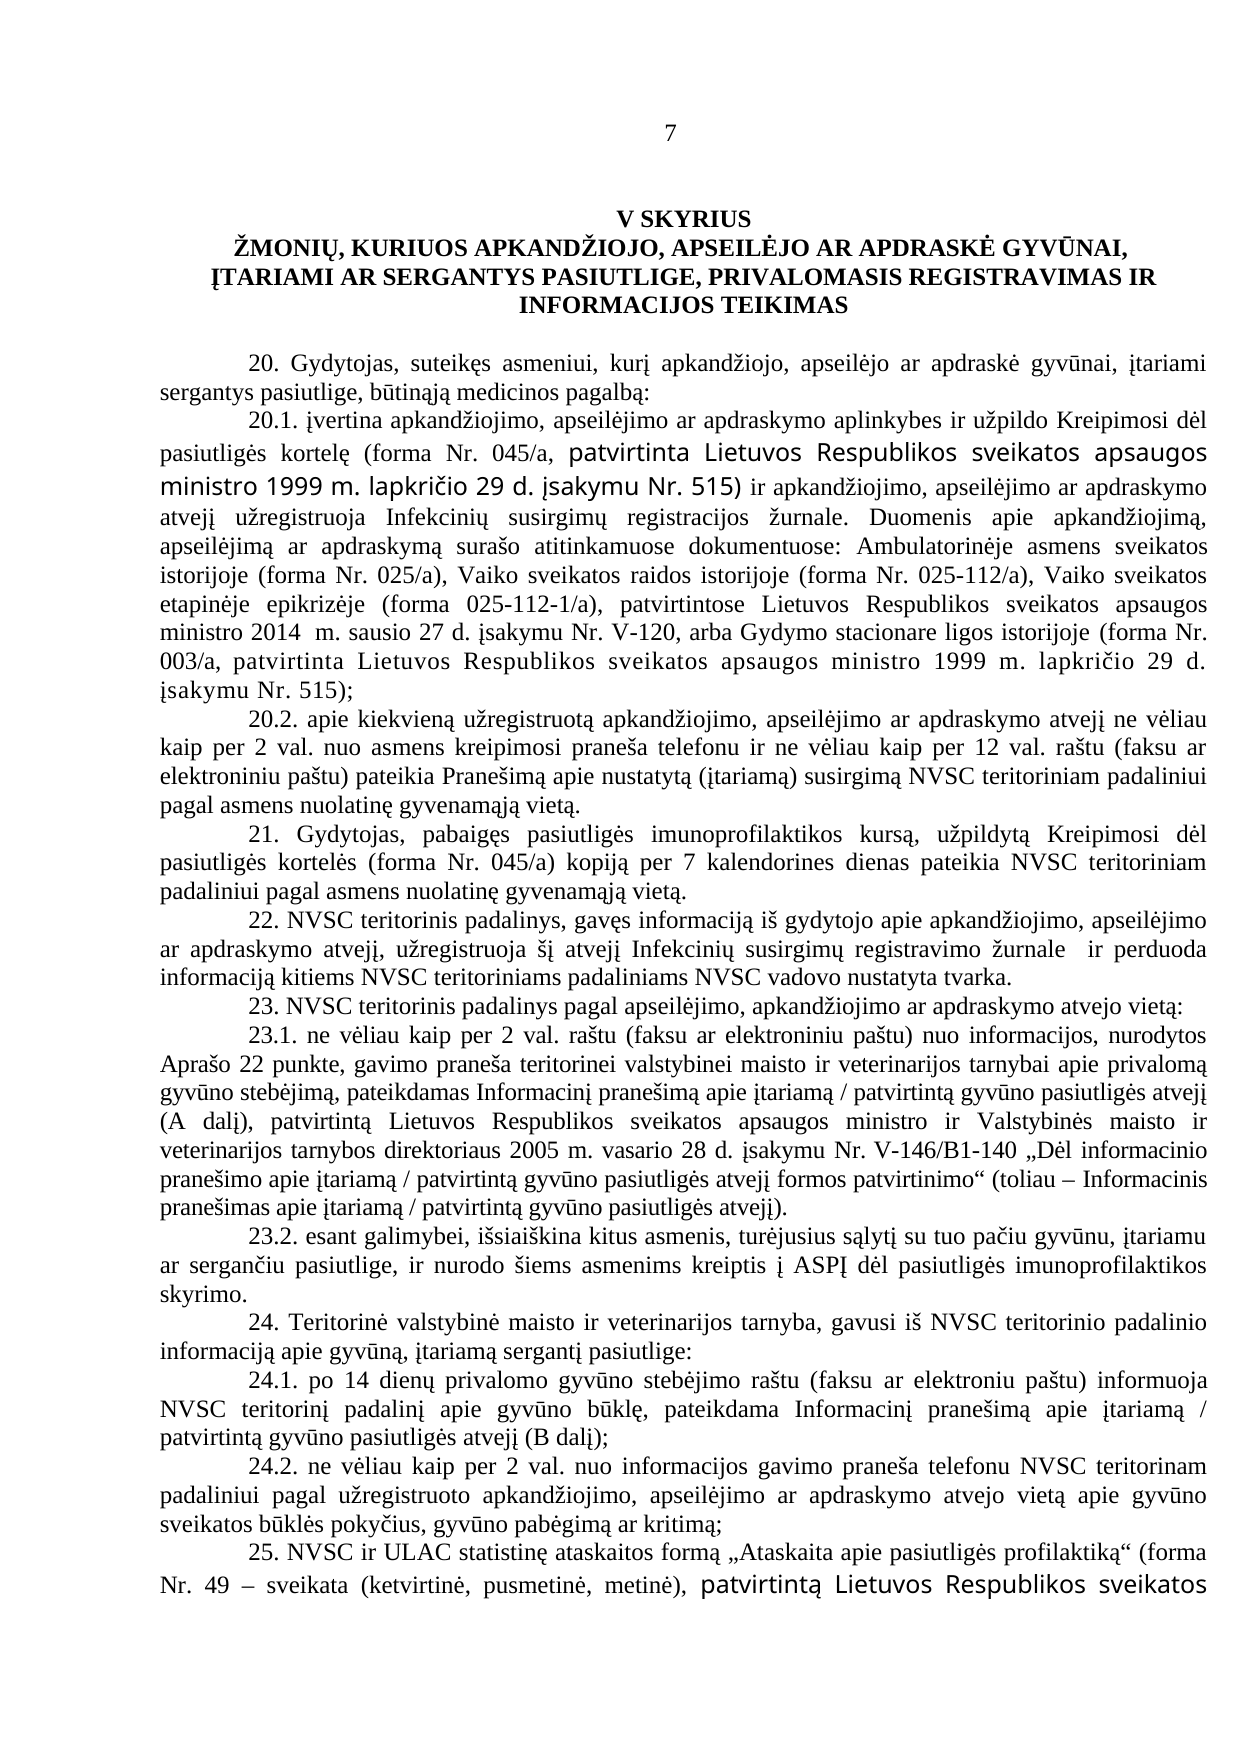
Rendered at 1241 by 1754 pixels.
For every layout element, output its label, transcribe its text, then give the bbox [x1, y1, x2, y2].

text 23. NVSC teritorinis padalinys pagal apseilėjimo, apkandžiojimo ar apdraskymo atvejo vietą: [159, 991, 1208, 1020]
text 21. Gydytojas, pabaigęs pasiutligės imunoprofilaktikos kursą, užpildytą Kreipimosi dėl pasiutligės kortelės (forma Nr. 045/a) kopiją per 7 kalendorines dienas pateikia NVSC teritoriniam padaliniui pagal asmens nuolatinę gyvenamąją vietą. [159, 819, 1208, 905]
text 23.1. ne vėliau kaip per 2 val. raštu (faksu ar elektroniniu paštu) nuo informacijos, nurodytos Aprašo 22 punkte, gavimo praneša teritorinei valstybinei maisto ir veterinarijos tarnybai apie privalomą gyvūno stebėjimą, pateikdamas Informacinį pranešimą apie įtariamą / patvirtintą gyvūno pasiutligės atvejį (A dalį), patvirtintą Lietuvos Respublikos sveikatos apsaugos ministro ir Valstybinės maisto ir veterinarijos tarnybos direktoriaus 2005 m. vasario 28 d. įsakymu Nr. V-146/B1-140 „Dėl informacinio pranešimo apie įtariamą / patvirtintą gyvūno pasiutligės atvejį formos patvirtinimo“ (toliau – Informacinis pranešimas apie įtariamą / patvirtintą gyvūno pasiutligės atvejį). [159, 1020, 1208, 1221]
text V SKYRIUS [159, 204, 1208, 233]
text 24.2. ne vėliau kaip per 2 val. nuo informacijos gavimo praneša telefonu NVSC teritorinam padaliniui pagal užregistruoto apkandžiojimo, apseilėjimo ar apdraskymo atvejo vietą apie gyvūno sveikatos būklės pokyčius, gyvūno pabėgimą ar kritimą; [159, 1451, 1208, 1537]
text 23.2. esant galimybei, išsiaiškina kitus asmenis, turėjusius sąlytį su tuo pačiu gyvūnu, įtariamu ar sergančiu pasiutlige, ir nurodo šiems asmenims kreiptis į ASPĮ dėl pasiutligės imunoprofilaktikos skyrimo. [159, 1221, 1208, 1307]
text 20. Gydytojas, suteikęs asmeniui, kurį apkandžiojo, apseilėjo ar apdraskė gyvūnai, įtariami sergantys pasiutlige, būtinąją medicinos pagalbą: [159, 348, 1208, 406]
text 22. NVSC teritorinis padalinys, gavęs informaciją iš gydytojo apie apkandžiojimo, apseilėjimo ar apdraskymo atvejį, užregistruoja šį atvejį Infekcinių susirgimų registravimo žurnale ir perduoda informaciją kitiems NVSC teritoriniams padaliniams NVSC vadovo nustatyta tvarka. [159, 905, 1208, 991]
text ŽMONIŲ, KURIUOS APKANDŽIOJO, APSEILĖJO AR APDRASKĖ GYVŪNAI, ĮTARIAMI AR SERGANTYS PASIUTLIGE, PRIVALOMASIS REGISTRAVIMAS IR INFORMACIJOS TEIKIMAS [159, 233, 1208, 319]
text 24. Teritorinė valstybinė maisto ir veterinarijos tarnyba, gavusi iš NVSC teritorinio padalinio informaciją apie gyvūną, įtariamą sergantį pasiutlige: [159, 1307, 1208, 1365]
text 24.1. po 14 dienų privalomo gyvūno stebėjimo raštu (faksu ar elektroniu paštu) informuoja NVSC teritorinį padalinį apie gyvūno būklę, pateikdama Informacinį pranešimą apie įtariamą / patvirtintą gyvūno pasiutligės atvejį (B dalį); [159, 1365, 1208, 1451]
text 20.1. įvertina apkandžiojimo, apseilėjimo ar apdraskymo aplinkybes ir užpildo Kreipimosi dėl pasiutligės kortelę (forma Nr. 045/a, patvirtinta Lietuvos Respublikos sveikatos apsaugos ministro 1999 m. lapkričio 29 d. įsakymu Nr. 515) ir apkandžiojimo, apseilėjimo ar apdraskymo atvejį užregistruoja Infekcinių susirgimų registracijos žurnale. Duomenis apie apkandžiojimą, apseilėjimą ar apdraskymą surašo atitinkamuose dokumentuose: Ambulatorinėje asmens sveikatos istorijoje (forma Nr. 025/a), Vaiko sveikatos raidos istorijoje (forma Nr. 025-112/a), Vaiko sveikatos etapinėje epikrizėje (forma 025-112-1/a), patvirtintose Lietuvos Respublikos sveikatos apsaugos ministro 2014 m. sausio 27 d. įsakymu Nr. V-120, arba Gydymo stacionare ligos istorijoje (forma Nr. 003/a, patvirtinta Lietuvos Respublikos sveikatos apsaugos ministro 1999 m. lapkričio 29 d. įsakymu Nr. 515); [159, 406, 1208, 704]
text 25. NVSC ir ULAC statistinę ataskaitos formą „Ataskaita apie pasiutligės profilaktiką“ (forma Nr. 49 – sveikata (ketvirtinė, pusmetinė, metinė), patvirtintą Lietuvos Respublikos sveikatos [159, 1537, 1208, 1600]
text 20.2. apie kiekvieną užregistruotą apkandžiojimo, apseilėjimo ar apdraskymo atvejį ne vėliau kaip per 2 val. nuo asmens kreipimosi praneša telefonu ir ne vėliau kaip per 12 val. raštu (faksu ar elektroniniu paštu) pateikia Pranešimą apie nustatytą (įtariamą) susirgimą NVSC teritoriniam padaliniui pagal asmens nuolatinę gyvenamąją vietą. [159, 704, 1208, 819]
